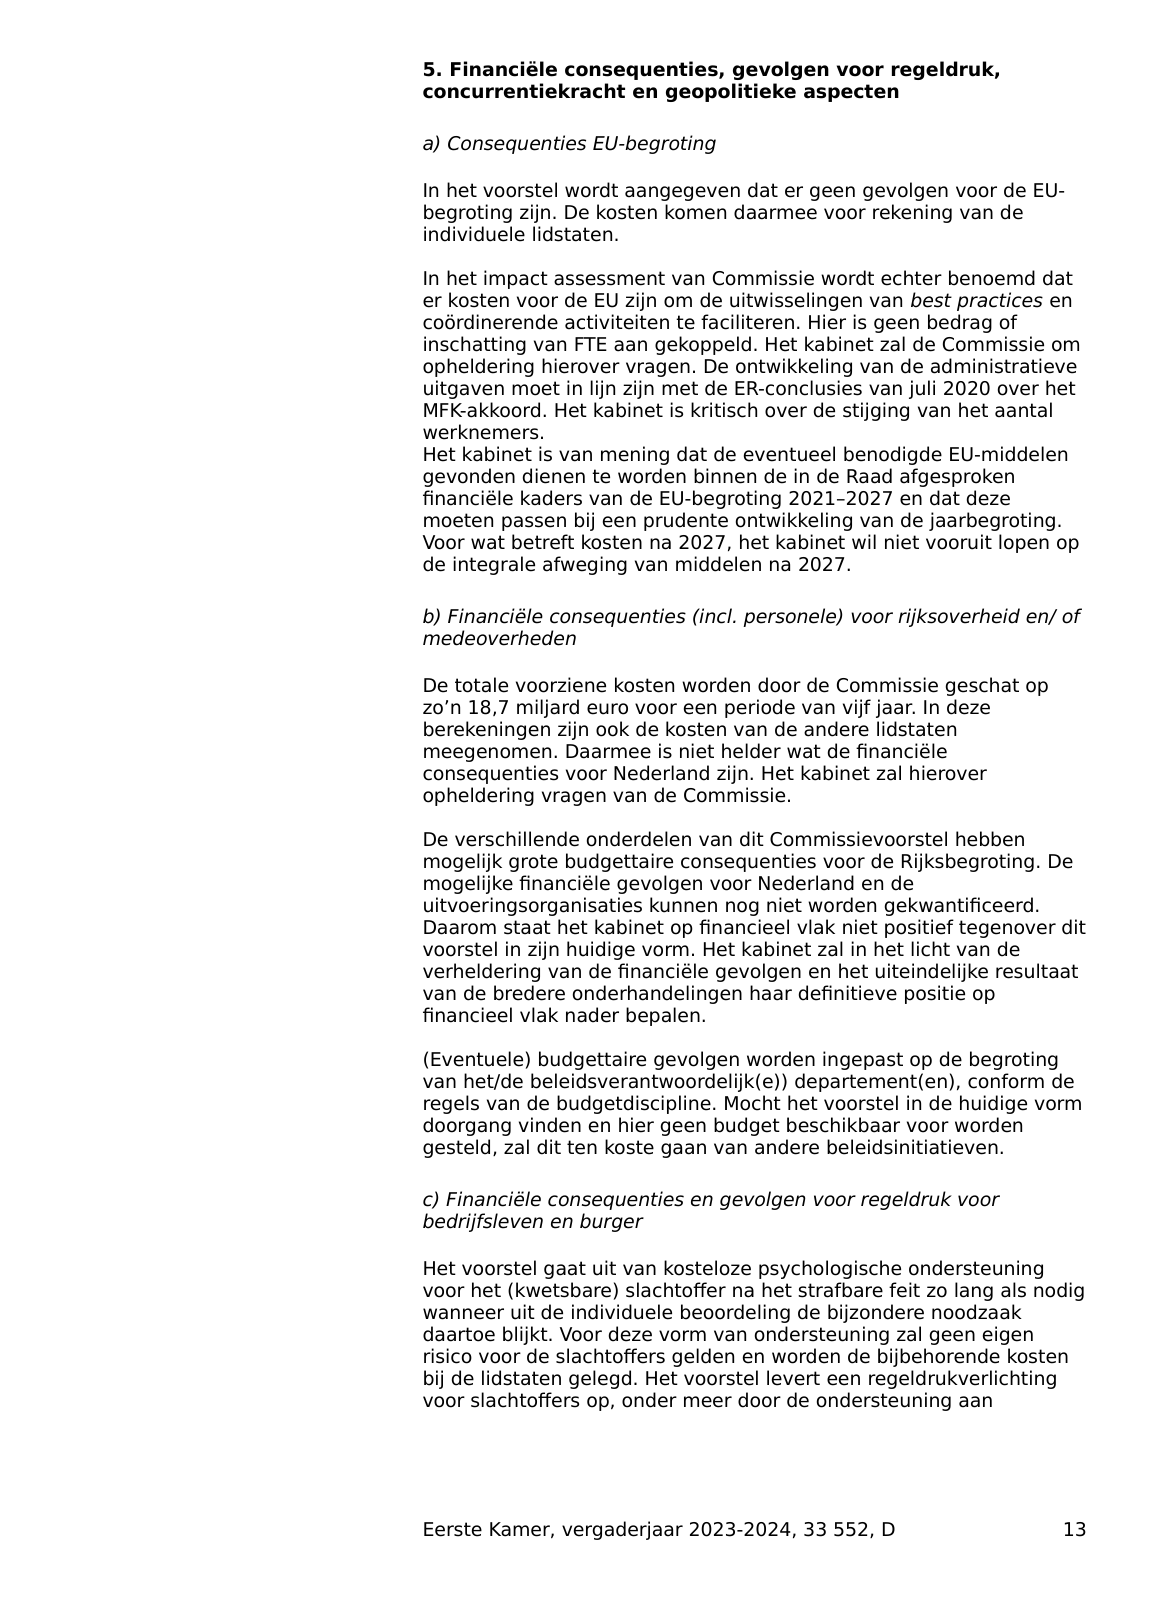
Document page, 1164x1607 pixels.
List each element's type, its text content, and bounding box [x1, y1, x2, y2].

subtitle 5. Financiële consequenties, gevolgen voor regeldruk, concurrentiekracht en geopolitieke aspecten [422, 59, 1087, 103]
text Het voorstel gaat uit van kosteloze psychologische ondersteuning voor het (kwetsbare) slachtoffer na het strafbare feit zo lang als nodig wanneer uit de individuele beoordeling de bijzondere noodzaak daartoe blijkt. Voor deze vorm van ondersteuning zal geen eigen risico voor de slachtoffers gelden en worden de bijbehorende kosten bij de lidstaten gelegd. Het voorstel levert een regeldrukverlichting voor slachtoffers op, onder meer door de ondersteuning aan [422, 1258, 1087, 1412]
text De totale voorziene kosten worden door de Commissie geschat op zo’n 18,7 miljard euro voor een periode van vijf jaar. In deze berekeningen zijn ook de kosten van de andere lidstaten meegenomen. Daarmee is niet helder wat de financiële consequenties voor Nederland zijn. Het kabinet zal hierover opheldering vragen van de Commissie. [422, 675, 1087, 807]
text In het voorstel wordt aangegeven dat er geen gevolgen voor de EU-begroting zijn. De kosten komen daarmee voor rekening van de individuele lidstaten. [422, 180, 1087, 246]
subtitle b) Financiële consequenties (incl. personele) voor rijksoverheid en/ of medeoverheden [422, 606, 1087, 650]
subtitle a) Consequenties EU-begroting [422, 133, 1087, 155]
text (Eventuele) budgettaire gevolgen worden ingepast op de begroting van het/de beleidsverantwoordelijk(e)) departement(en), conform de regels van de budgetdiscipline. Mocht het voorstel in de huidige vorm doorgang vinden en hier geen budget beschikbaar voor worden gesteld, zal dit ten koste gaan van andere beleidsinitiatieven. [422, 1049, 1087, 1159]
text De verschillende onderdelen van dit Commissievoorstel hebben mogelijk grote budgettaire consequenties voor de Rijksbegroting. De mogelijke financiële gevolgen voor Nederland en de uitvoeringsorganisaties kunnen nog niet worden gekwantificeerd. Daarom staat het kabinet op financieel vlak niet positief tegenover dit voorstel in zijn huidige vorm. Het kabinet zal in het licht van de verheldering van de financiële gevolgen en het uiteindelijke resultaat van de bredere onderhandelingen haar definitieve positie op financieel vlak nader bepalen. [422, 829, 1087, 1027]
subtitle c) Financiële consequenties en gevolgen voor regeldruk voor bedrijfsleven en burger [422, 1189, 1087, 1233]
text Het kabinet is van mening dat de eventueel benodigde EU-middelen gevonden dienen te worden binnen de in de Raad afgesproken financiële kaders van de EU-begroting 2021–2027 en dat deze moeten passen bij een prudente ontwikkeling van de jaarbegroting. Voor wat betreft kosten na 2027, het kabinet wil niet vooruit lopen op de integrale afweging van middelen na 2027. [422, 444, 1087, 576]
text In het impact assessment van Commissie wordt echter benoemd dat er kosten voor de EU zijn om de uitwisselingen van best practices en coördinerende activiteiten te faciliteren. Hier is geen bedrag of inschatting van FTE aan gekoppeld. Het kabinet zal de Commissie om opheldering hierover vragen. De ontwikkeling van de administratieve uitgaven moet in lijn zijn met de ER-conclusies van juli 2020 over het MFK-akkoord. Het kabinet is kritisch over de stijging van het aantal werknemers. [422, 268, 1087, 444]
